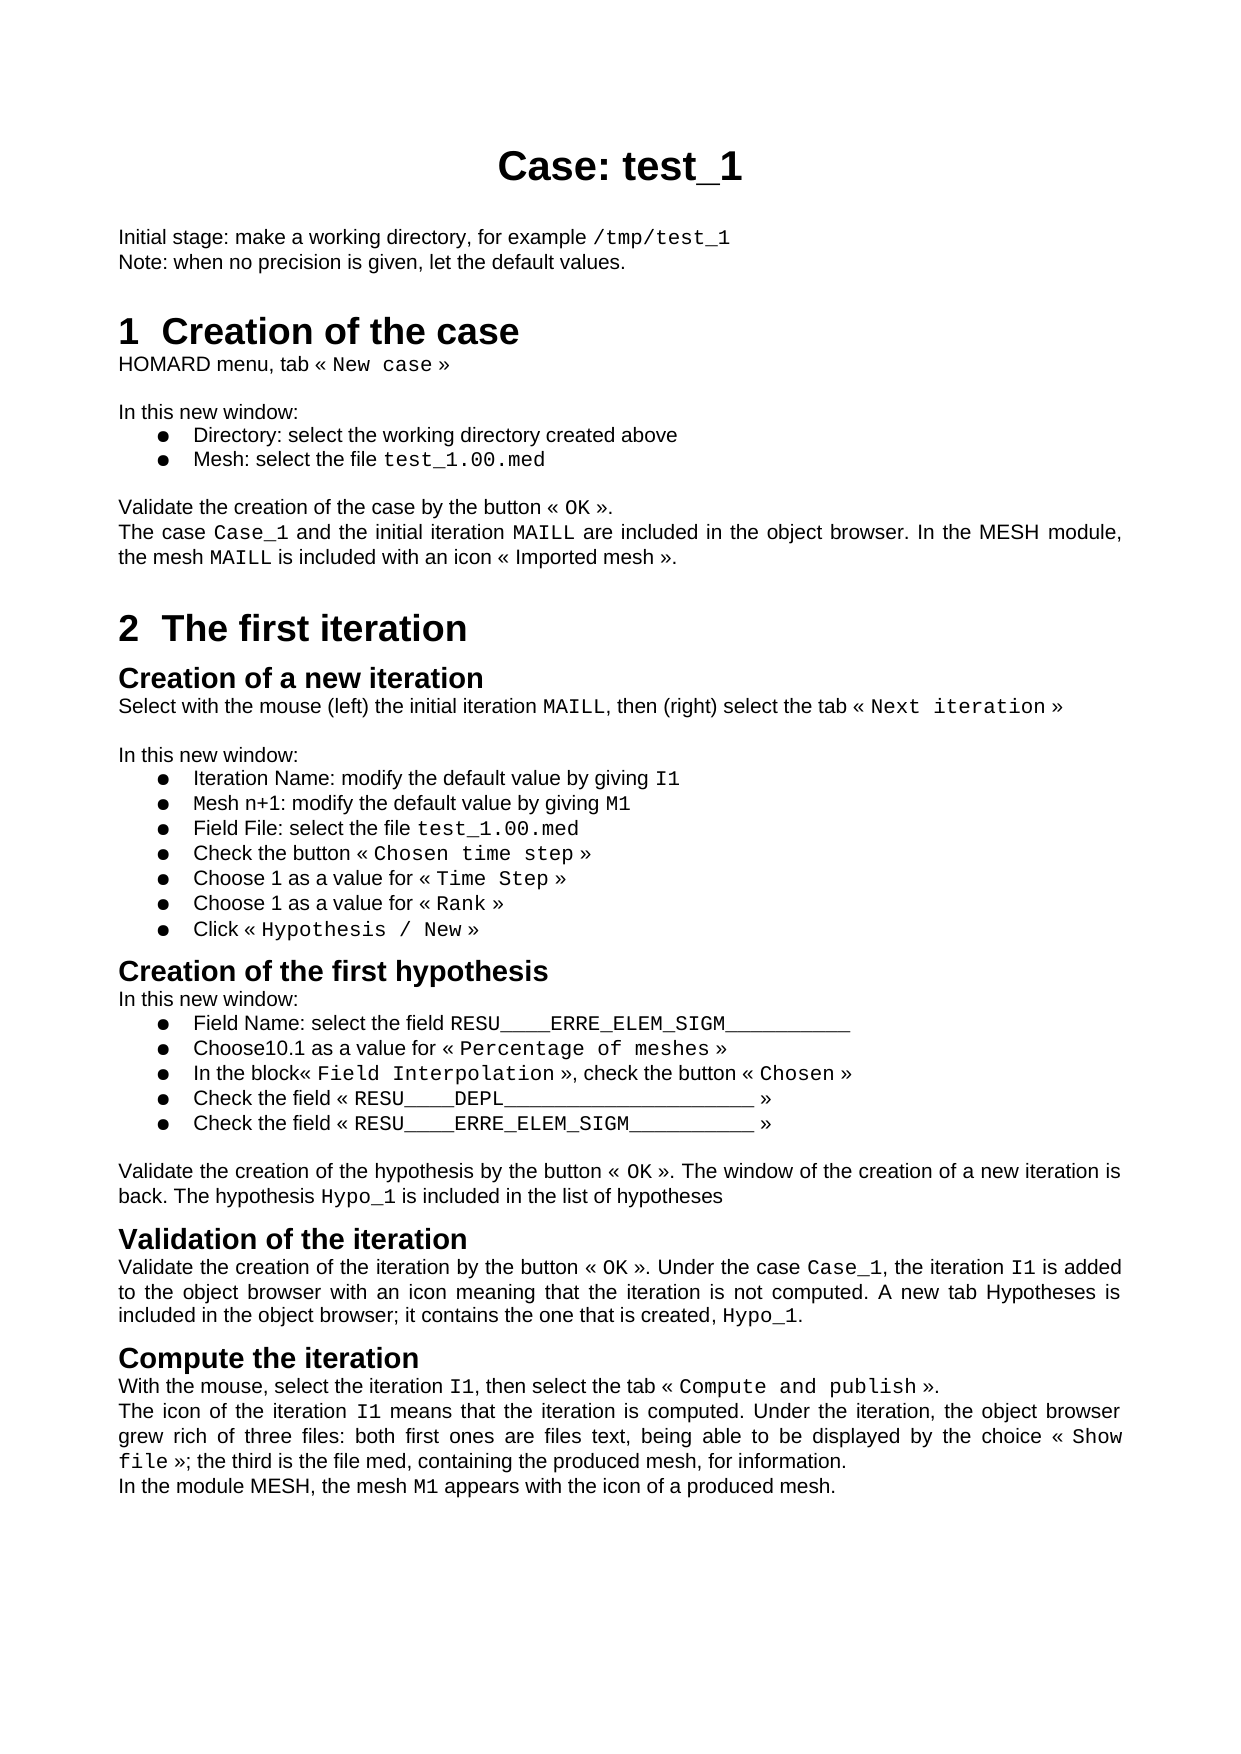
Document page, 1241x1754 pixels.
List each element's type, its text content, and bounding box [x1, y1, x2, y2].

text The icon of the iteration I1 means that the iteration is computed. Under the iteration, the object browser grew rich of three files: both first ones are files text, being able to be displayed by the choice « Show file »; the third is the file med, containing the produced mesh, for information. [118, 1400, 1122, 1475]
text Validate the creation of the iteration by the button « OK ». Under the case Case_1, the iteration I1 is added to the object browser with an icon meaning that the iteration is not computed. A new tab Hypotheses is included in the object browser; it contains the one that is created, Hypo_1. [118, 1256, 1122, 1329]
list In the block« Field Interpolation », check the button « Chosen » [156, 1061, 1122, 1086]
text In this new window: [118, 401, 1122, 424]
subtitle Compute the iteration [118, 1342, 1122, 1375]
list Check the button « Chosen time step » [156, 842, 1122, 867]
text Initial stage: make a working directory, for example /tmp/test_1 [118, 225, 1122, 251]
list Choose10.1 as a value for « Percentage of meshes » [156, 1036, 1122, 1061]
list Iteration Name: modify the default value by giving I1 [156, 766, 1122, 792]
text HOMARD menu, tab « New case » [118, 352, 1122, 377]
text Validate the creation of the case by the button « OK ». [118, 495, 1122, 521]
list Choose 1 as a value for « Rank » [156, 892, 1122, 917]
list Choose 1 as a value for « Time Step » [156, 867, 1122, 892]
list Field File: select the file test_1.00.med [156, 817, 1122, 842]
list Mesh: select the file test_1.00.med [156, 447, 1122, 472]
list Directory: select the working directory created above [156, 424, 1122, 447]
text Note: when no precision is given, let the default values. [118, 251, 1122, 274]
subtitle Creation of the first hypothesis [118, 955, 1122, 988]
text Validate the creation of the hypothesis by the button « OK ». The window of the creation of a new iteration is back. The hypothesis Hypo_1 is included in the list of hypotheses [118, 1160, 1122, 1210]
text In the module MESH, the mesh M1 appears with the icon of a produced mesh. [118, 1475, 1122, 1500]
text With the mouse, select the iteration I1, then select the tab « Compute and publish ». [118, 1375, 1122, 1400]
subtitle Creation of a new iteration [118, 662, 1122, 695]
list Check the field « RESU____ERRE_ELEM_SIGM__________ » [156, 1111, 1122, 1137]
text The case Case_1 and the initial iteration MAILL are included in the object browser. In the MESH module, the mesh MAILL is included with an icon « Imported mesh ». [118, 521, 1122, 571]
list Mesh n+1: modify the default value by giving M1 [156, 792, 1122, 817]
subtitle Validation of the iteration [118, 1223, 1122, 1256]
text Select with the mouse (left) the initial iteration MAILL, then (right) select the tab « Next iteration » [118, 695, 1122, 720]
list Click « Hypothesis / New » [156, 917, 1122, 942]
text In this new window: [118, 988, 1122, 1011]
list Field Name: select the field RESU____ERRE_ELEM_SIGM__________ [156, 1011, 1122, 1036]
subtitle Case: test_1 [118, 143, 1122, 190]
subtitle Creation of the case [118, 310, 1122, 352]
text In this new window: [118, 743, 1122, 766]
subtitle The first iteration [118, 607, 1122, 649]
list Check the field « RESU____DEPL____________________ » [156, 1086, 1122, 1111]
